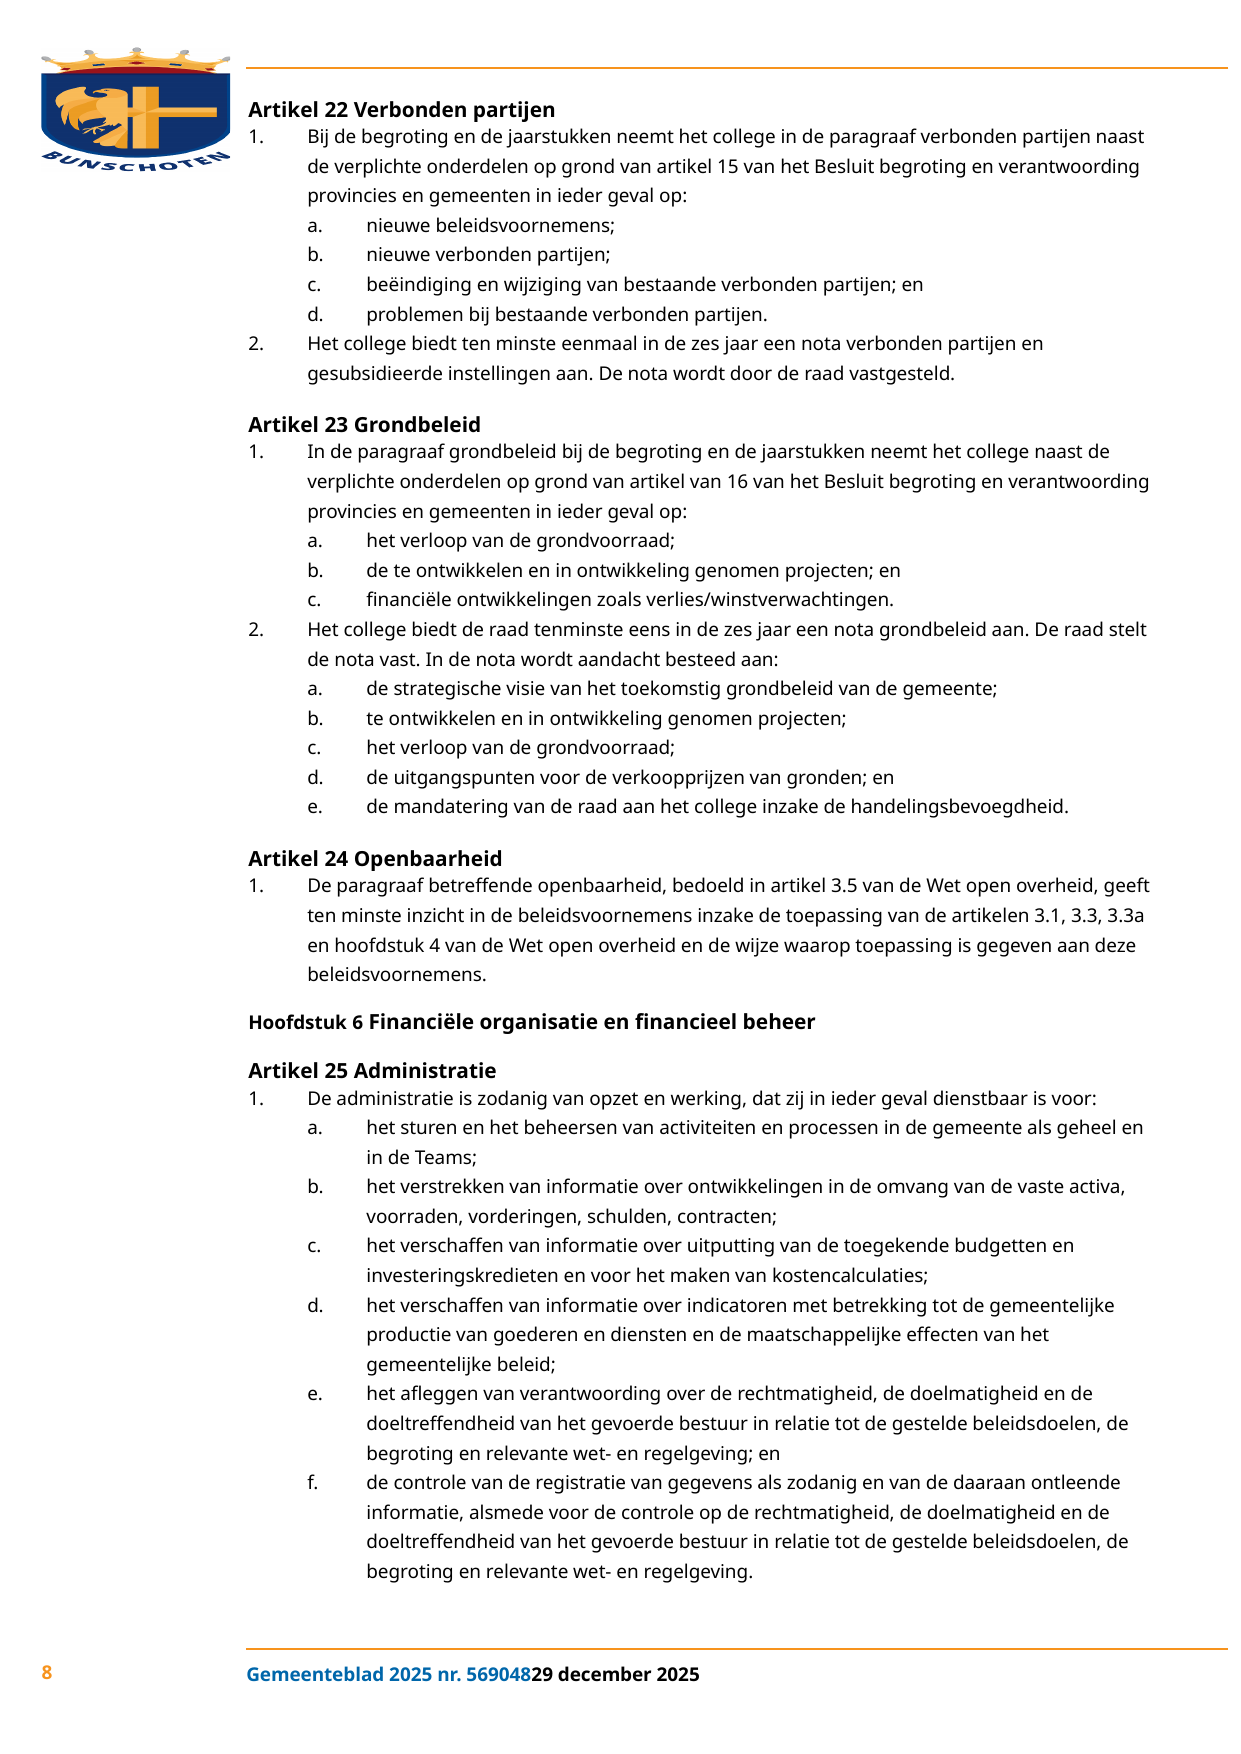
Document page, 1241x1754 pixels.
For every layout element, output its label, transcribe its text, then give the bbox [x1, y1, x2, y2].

list de controle van de registratie van gegevens als zodanig en van de daaraan ontleende informatie, alsmede voor de controle op de rechtmatigheid, de doelmatigheid en de doeltreffendheid van het gevoerde bestuur in relatie tot de gestelde beleidsdoelen, de begroting en relevante wet- en regelgeving. [307, 1469, 1152, 1584]
list het sturen en het beheersen van activiteiten en processen in de gemeente als geheel en in de Teams; [307, 1114, 1152, 1169]
list het verloop van de grondvoorraad; [307, 527, 1152, 553]
text Artikel 23 Grondbeleid [248, 410, 1152, 439]
text Artikel 22 Verbonden partijen [248, 95, 1152, 123]
list de te ontwikkelen en in ontwikkeling genomen projecten; en [307, 557, 1152, 583]
list het verschaffen van informatie over uitputting van de toegekende budgetten en investeringskredieten en voor het maken van kostencalculaties; [307, 1233, 1152, 1288]
list Bij de begroting en de jaarstukken neemt het college in de paragraaf verbonden partijen naast de verplichte onderdelen op grond van artikel 15 van het Besluit begroting en verantwoording provincies en gemeenten in ieder geval op: [248, 123, 1152, 208]
list de uitgangspunten voor de verkoopprijzen van gronden; en [307, 764, 1152, 790]
text Artikel 25 Administratie [248, 1056, 1152, 1085]
list het verloop van de grondvoorraad; [307, 734, 1152, 760]
picture [41, 47, 231, 172]
text Hoofdstuk 6 Financiële organisatie en financieel beheer [248, 1007, 1152, 1035]
list te ontwikkelen en in ontwikkeling genomen projecten; [307, 705, 1152, 731]
list In de paragraaf grondbeleid bij de begroting en de jaarstukken neemt het college naast de verplichte onderdelen op grond van artikel van 16 van het Besluit begroting en verantwoording provincies en gemeenten in ieder geval op: [248, 439, 1152, 524]
list de strategische visie van het toekomstig grondbeleid van de gemeente; [307, 675, 1152, 701]
list De paragraaf betreffende openbaarheid, bedoeld in artikel 3.5 van de Wet open overheid, geeft ten minste inzicht in de beleidsvoornemens inzake de toepassing van de artikelen 3.1, 3.3, 3.3a en hoofdstuk 4 van de Wet open overheid en de wijze waarop toepassing is gegeven aan deze beleidsvoornemens. [248, 873, 1152, 987]
list financiële ontwikkelingen zoals verlies/winstverwachtingen. [307, 587, 1152, 612]
list problemen bij bestaande verbonden partijen. [307, 301, 1152, 326]
list De administratie is zodanig van opzet en werking, dat zij in ieder geval dienstbaar is voor: [248, 1085, 1152, 1110]
list Het college biedt de raad tenminste eens in de zes jaar een nota grondbeleid aan. De raad stelt de nota vast. In de nota wordt aandacht besteed aan: [248, 616, 1152, 672]
list nieuwe verbonden partijen; [307, 242, 1152, 267]
list beëindiging en wijziging van bestaande verbonden partijen; en [307, 271, 1152, 297]
list het verstrekken van informatie over ontwikkelingen in de omvang van de vaste activa, voorraden, vorderingen, schulden, contracten; [307, 1173, 1152, 1229]
list het afleggen van verantwoording over de rechtmatigheid, de doelmatigheid en de doeltreffendheid van het gevoerde bestuur in relatie tot de gestelde beleidsdoelen, de begroting en relevante wet- en regelgeving; en [307, 1381, 1152, 1465]
list de mandatering van de raad aan het college inzake de handelingsbevoegdheid. [307, 794, 1152, 819]
list Het college biedt ten minste eenmaal in de zes jaar een nota verbonden partijen en gesubsidieerde instellingen aan. De nota wordt door de raad vastgesteld. [248, 330, 1152, 386]
list nieuwe beleidsvoornemens; [307, 212, 1152, 238]
list het verschaffen van informatie over indicatoren met betrekking tot de gemeentelijke productie van goederen en diensten en de maatschappelijke effecten van het gemeentelijke beleid; [307, 1292, 1152, 1377]
text Artikel 24 Openbaarheid [248, 844, 1152, 873]
